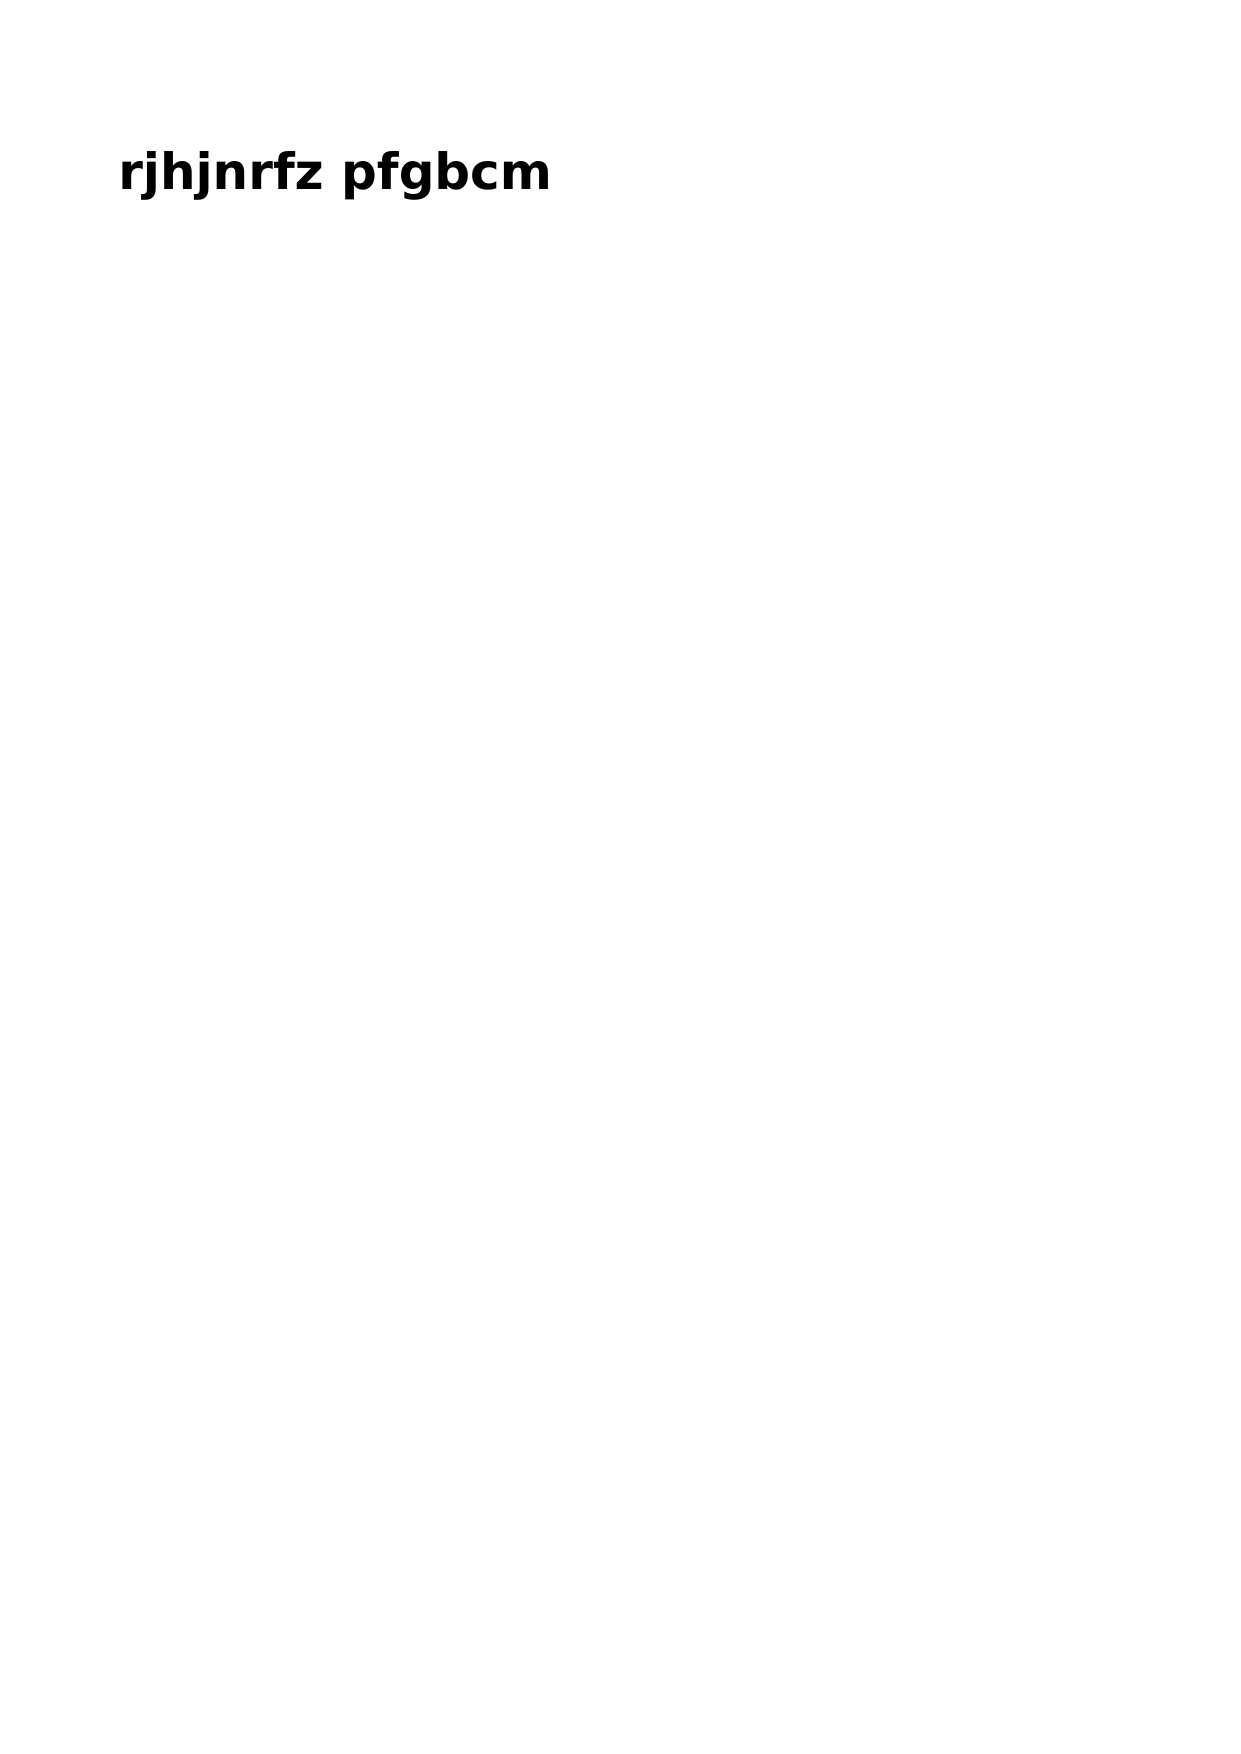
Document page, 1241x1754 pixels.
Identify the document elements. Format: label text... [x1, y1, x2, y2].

subtitle rjhjnrfz pfgbcm [118, 143, 1122, 201]
